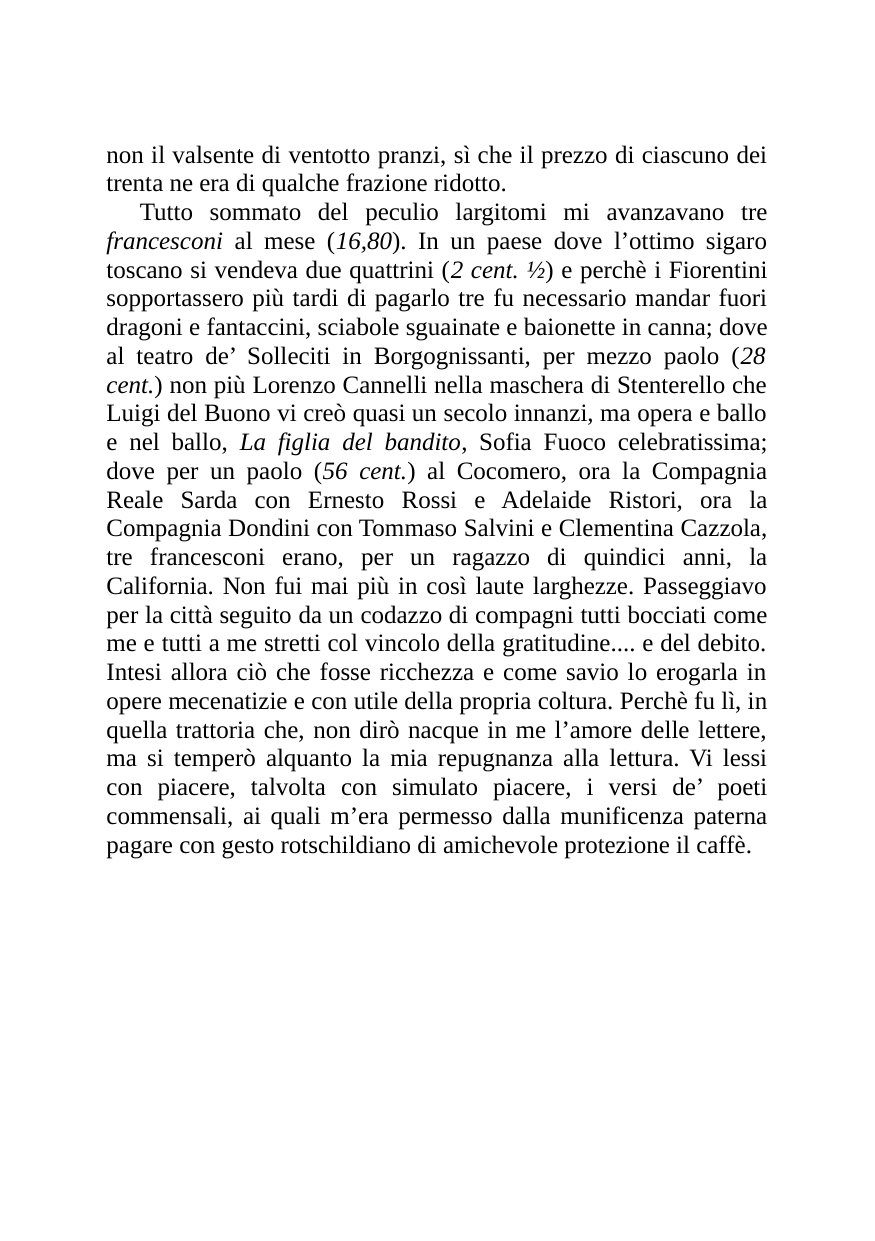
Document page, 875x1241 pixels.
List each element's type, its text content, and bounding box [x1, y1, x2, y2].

text Tutto sommato del peculio largitomi mi avanzavano tre francesconi al mese (16,80). In un paese dove l’ottimo sigaro toscano si vendeva due quattrini (2 cent. ½) e perchè i Fiorentini sopportassero più tardi di pagarlo tre fu necessario mandar fuori dragoni e fantaccini, sciabole sguainate e baionette in canna; dove al teatro de’ Solleciti in Borgognissanti, per mezzo paolo (28 cent.) non più Lorenzo Cannelli nella maschera di Stenterello che Luigi del Buono vi creò quasi un secolo innanzi, ma opera e ballo e nel ballo, La figlia del bandito, Sofia Fuoco celebratissima; dove per un paolo (56 cent.) al Cocomero, ora la Compagnia Reale Sarda con Ernesto Rossi e Adelaide Ristori, ora la Compagnia Dondini con Tommaso Salvini e Clementina Cazzola, tre francesconi erano, per un ragazzo di quindici anni, la California. Non fui mai più in così laute larghezze. Passeggiavo per la città seguito da un codazzo di compagni tutti bocciati come me e tutti a me stretti col vincolo della gratitudine.... e del debito. Intesi allora ciò che fosse ricchezza e come savio lo erogarla in opere mecenatizie e con utile della propria coltura. Perchè fu lì, in quella trattoria che, non dirò nacque in me l’amore delle lettere, ma si temperò alquanto la mia repugnanza alla lettura. Vi lessi con piacere, talvolta con simulato piacere, i versi de’ poeti commensali, ai quali m’era permesso dalla munificenza paterna pagare con gesto rotschildiano di amichevole protezione il caffè. [106, 197, 768, 858]
text non il valsente di ventotto pranzi, sì che il prezzo di ciascuno dei trenta ne era di qualche frazione ridotto. [106, 140, 768, 197]
